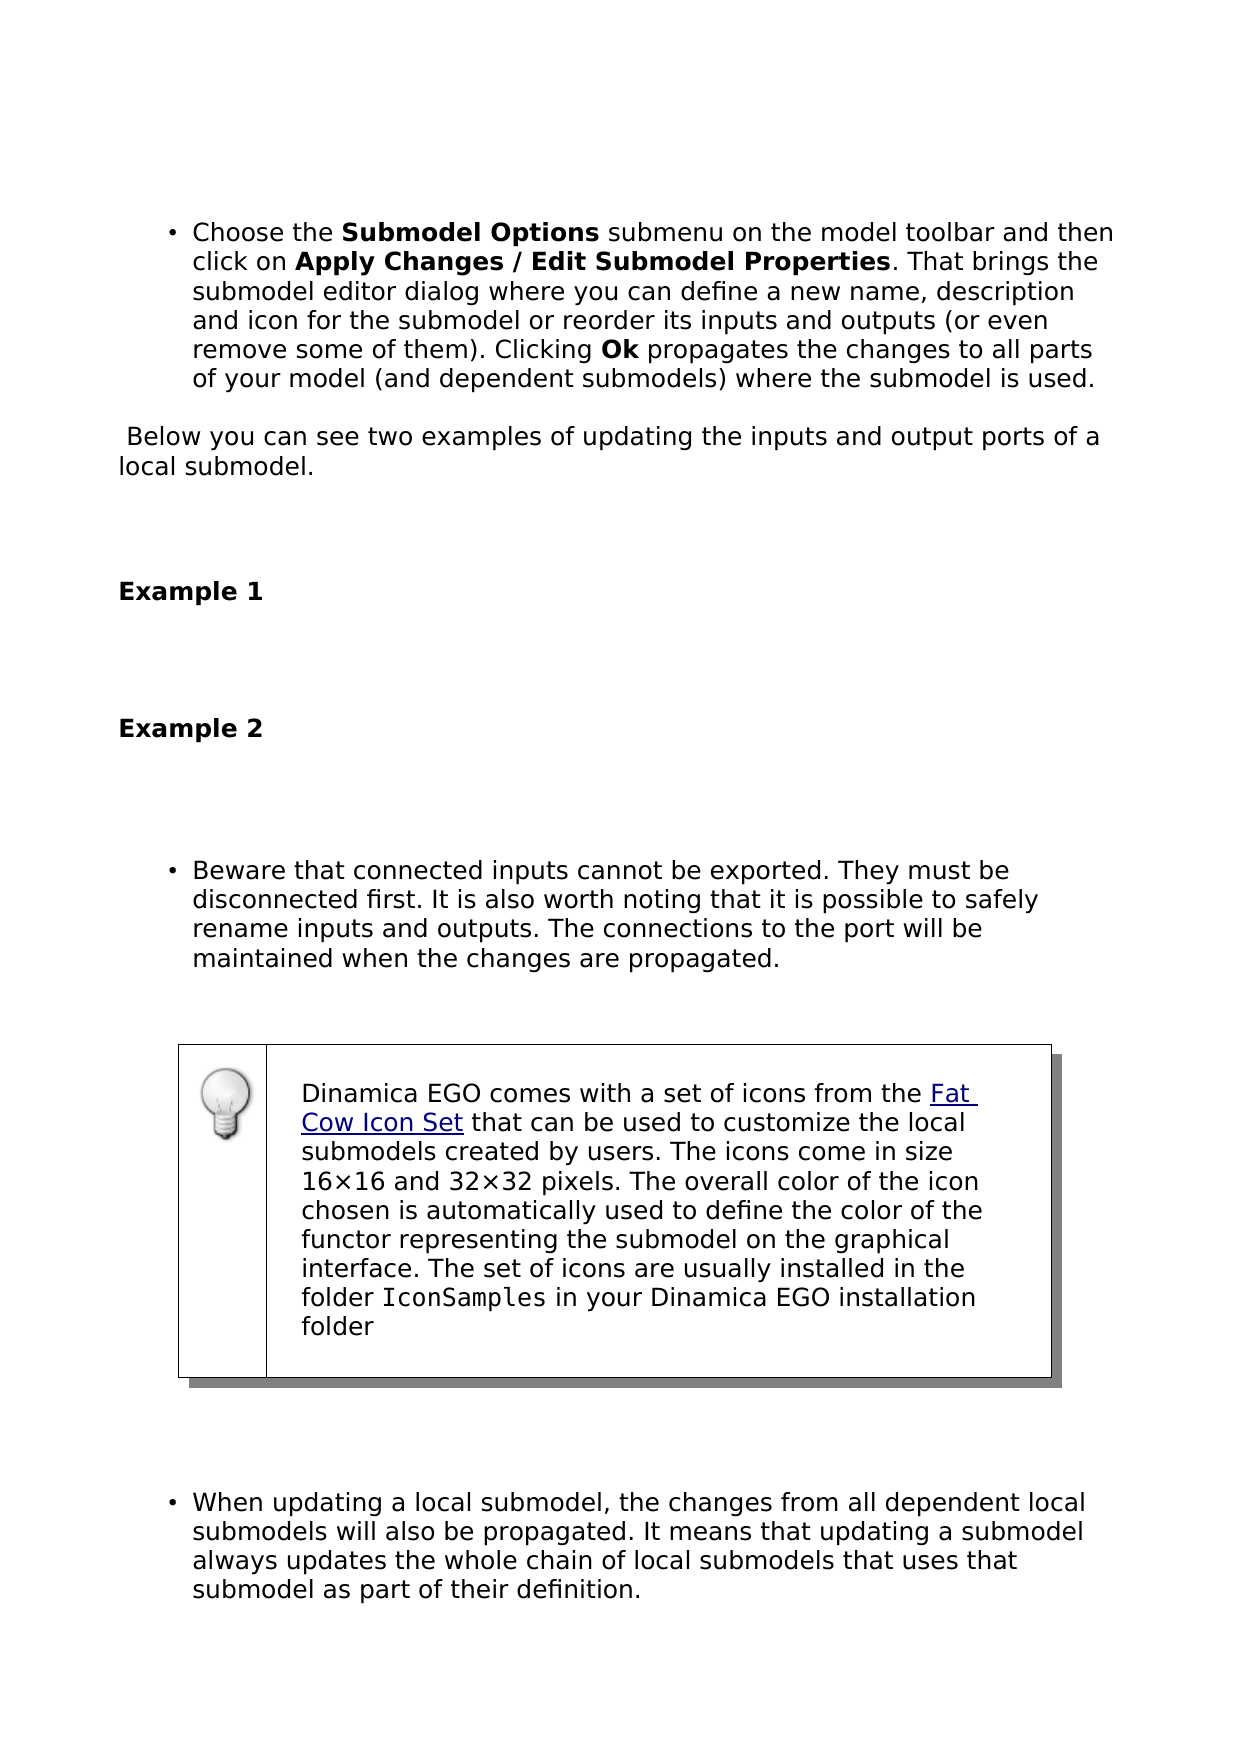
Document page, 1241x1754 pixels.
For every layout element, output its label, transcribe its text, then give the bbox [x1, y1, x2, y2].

list Choose the Submodel Options submenu on the model toolbar and then click on Apply Changes / Edit Submodel Properties. That brings the submodel editor dialog where you can define a new name, description and icon for the submodel or reorder its inputs and outputs (or even remove some of them). Clicking Ok propagates the changes to all parts of your model (and dependent submodels) where the submodel is used. [177, 218, 1122, 393]
list When updating a local submodel, the changes from all dependent local submodels will also be propagated. It means that updating a submodel always updates the whole chain of local submodels that uses that submodel as part of their definition. [177, 1488, 1122, 1605]
table_header [179, 1045, 266, 1377]
list Beware that connected inputs cannot be exported. They must be disconnected first. It is also worth noting that it is possible to safely rename inputs and outputs. The connections to the port will be maintained when the changes are propagated. [177, 856, 1122, 973]
subtitle Example 1 [118, 577, 1122, 606]
text Below you can see two examples of updating the inputs and output ports of a local submodel. [118, 393, 1122, 539]
table_header Dinamica EGO comes with a set of icons from the Fat Cow Icon Set that can be used to customize the local submodels created by users. The icons come in size 16×16 and 32×32 pixels. The overall color of the icon chosen is automatically used to define the color of the functor representing the submodel on the graphical interface. The set of icons are usually installed in the folder IconSamples in your Dinamica EGO installation folder [267, 1045, 1051, 1377]
picture [190, 1067, 266, 1143]
subtitle Example 2 [118, 714, 1122, 743]
